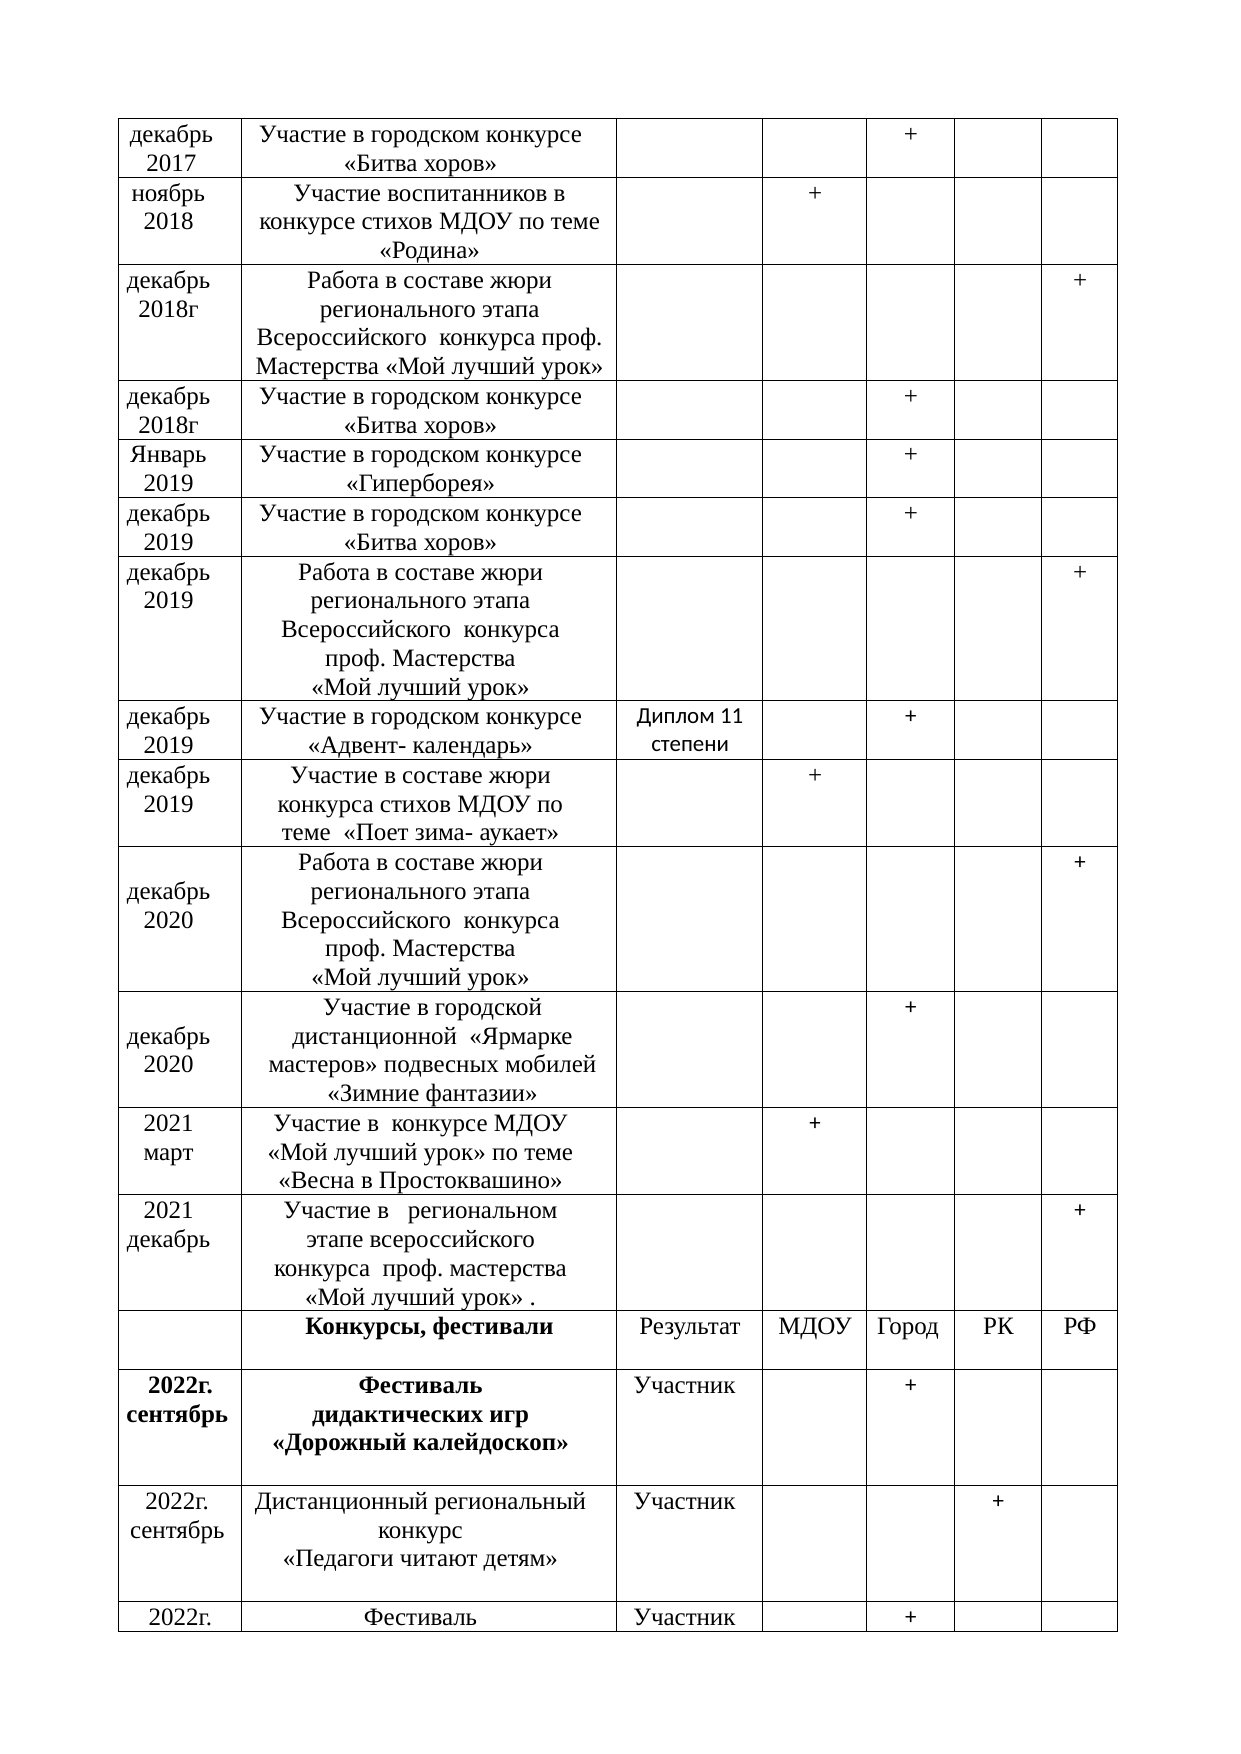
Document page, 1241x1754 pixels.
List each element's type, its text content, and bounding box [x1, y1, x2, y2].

table_cell + [867, 1602, 954, 1631]
table_cell [763, 1602, 866, 1631]
table_cell декабрь 2019 [119, 760, 241, 846]
table_cell декабрь 2018г [119, 381, 241, 438]
table_cell Конкурсы, фестивали [242, 1311, 616, 1369]
table_cell 2021 декабрь [119, 1195, 241, 1310]
table_cell + [867, 1370, 954, 1485]
table_cell + [867, 381, 954, 438]
table_cell Дистанционный региональный конкурс «Педагоги читают детям» [242, 1486, 616, 1601]
table_cell [955, 440, 1041, 497]
table_cell + [1042, 265, 1117, 380]
table_cell + [1042, 847, 1117, 991]
table_cell [867, 1195, 954, 1310]
table_cell декабрь 2019 [119, 701, 241, 759]
table_cell [1042, 1370, 1117, 1485]
table_cell [763, 265, 866, 380]
table_cell декабрь2017 [119, 119, 241, 177]
table_cell + [1042, 1195, 1117, 1310]
table_cell [617, 178, 762, 264]
table_cell [1042, 760, 1117, 846]
table_cell Участие в городском конкурсе «Битва хоров» [242, 498, 616, 556]
table_cell [867, 1108, 954, 1194]
table_cell [955, 119, 1041, 177]
table_cell [955, 1370, 1041, 1485]
table_cell Работа в составе жюри регионального этапа Всероссийского конкурса проф. Мастерства «Мой лучший урок» [242, 847, 616, 991]
table_cell [617, 992, 762, 1107]
table_cell [867, 760, 954, 846]
table_cell Участие в городском конкурсе «Адвент- календарь» [242, 701, 616, 759]
table_cell [867, 1486, 954, 1601]
table_cell + [867, 119, 954, 177]
table_cell [955, 178, 1041, 264]
table_cell МДОУ [763, 1311, 866, 1369]
table_cell [763, 381, 866, 438]
table_cell РК [955, 1311, 1041, 1369]
table_cell [763, 498, 866, 556]
table_cell [617, 440, 762, 497]
table_cell + [763, 178, 866, 264]
table_cell Участник [617, 1370, 762, 1485]
table_cell [119, 1311, 241, 1369]
table_cell декабрь 2018г [119, 265, 241, 380]
table_cell [867, 557, 954, 700]
table_cell Работа в составе жюри регионального этапа Всероссийского конкурса проф. Мастерства «Мой лучший урок» [242, 265, 616, 380]
table_cell [763, 440, 866, 497]
table_cell [763, 1486, 866, 1601]
table_cell декабрь 2019 [119, 557, 241, 700]
table_cell + [867, 701, 954, 759]
table_cell [617, 847, 762, 991]
table_cell + [955, 1486, 1041, 1601]
table_cell 2021 март [119, 1108, 241, 1194]
table_cell Участие в городском конкурсе «Битва хоров» [242, 381, 616, 438]
table_cell [955, 1195, 1041, 1310]
table_cell [955, 701, 1041, 759]
table_cell Диплом 11 степени [617, 701, 762, 759]
table_cell декабрь 2020 [119, 992, 241, 1107]
table_cell [763, 119, 866, 177]
table_cell [617, 760, 762, 846]
table_cell [1042, 381, 1117, 438]
table_cell [1042, 1486, 1117, 1601]
table_cell Работа в составе жюри регионального этапа Всероссийского конкурса проф. Мастерства «Мой лучший урок» [242, 557, 616, 700]
table_cell [1042, 1108, 1117, 1194]
table_cell [617, 557, 762, 700]
table_cell [867, 265, 954, 380]
table_cell + [867, 440, 954, 497]
table_cell [763, 992, 866, 1107]
table_cell [617, 381, 762, 438]
table_cell 2022г. сентябрь [119, 1486, 241, 1601]
table_cell [1042, 119, 1117, 177]
table_cell + [763, 760, 866, 846]
table_cell Участие в городском конкурсе «Гиперборея» [242, 440, 616, 497]
table_cell [867, 178, 954, 264]
table_cell [763, 1370, 866, 1485]
table_cell [867, 847, 954, 991]
table_cell Участие в городской дистанционной «Ярмарке мастеров» подвесных мобилей «Зимние фантазии» [242, 992, 616, 1107]
table_cell Участие воспитанников в конкурсе стихов МДОУ по теме «Родина» [242, 178, 616, 264]
table_cell Участие в конкурсе МДОУ «Мой лучший урок» по теме «Весна в Простоквашино» [242, 1108, 616, 1194]
table_cell [1042, 701, 1117, 759]
table_cell [955, 557, 1041, 700]
table_cell Фестиваль [242, 1602, 616, 1631]
table_cell Город [867, 1311, 954, 1369]
table_cell [955, 381, 1041, 438]
table_cell [763, 557, 866, 700]
table_cell [955, 992, 1041, 1107]
table_cell [1042, 992, 1117, 1107]
table_cell + [1042, 557, 1117, 700]
table_cell [763, 847, 866, 991]
table_cell [955, 265, 1041, 380]
table_cell [763, 701, 866, 759]
table_cell [955, 1108, 1041, 1194]
table_cell [1042, 440, 1117, 497]
table_cell Участие в региональном этапе всероссийского конкурса проф. мастерства «Мой лучший урок» . [242, 1195, 616, 1310]
table_cell Результат [617, 1311, 762, 1369]
table_cell [617, 119, 762, 177]
table_cell ноябрь 2018 [119, 178, 241, 264]
table_cell [955, 1602, 1041, 1631]
table_cell РФ [1042, 1311, 1117, 1369]
table_cell Фестиваль дидактических игр «Дорожный калейдоскоп» [242, 1370, 616, 1485]
table_cell [617, 498, 762, 556]
table_cell [1042, 178, 1117, 264]
table_cell декабрь 2020 [119, 847, 241, 991]
table_cell Участие в городском конкурсе «Битва хоров» [242, 119, 616, 177]
table_cell + [867, 992, 954, 1107]
table_cell [955, 847, 1041, 991]
table_cell [1042, 498, 1117, 556]
table_cell [955, 760, 1041, 846]
table_cell + [763, 1108, 866, 1194]
table_cell [763, 1195, 866, 1310]
table_cell [1042, 1602, 1117, 1631]
table_cell Участник [617, 1486, 762, 1601]
table_cell декабрь 2019 [119, 498, 241, 556]
table_cell Январь 2019 [119, 440, 241, 497]
table_cell 2022г. [119, 1602, 241, 1631]
table_cell Участник [617, 1602, 762, 1631]
table_cell [617, 1195, 762, 1310]
table_cell + [867, 498, 954, 556]
table_cell [617, 1108, 762, 1194]
table_cell [617, 265, 762, 380]
table_cell [955, 498, 1041, 556]
table_cell Участие в составе жюри конкурса стихов МДОУ по теме «Поет зима- аукает» [242, 760, 616, 846]
table_cell 2022г. сентябрь [119, 1370, 241, 1485]
